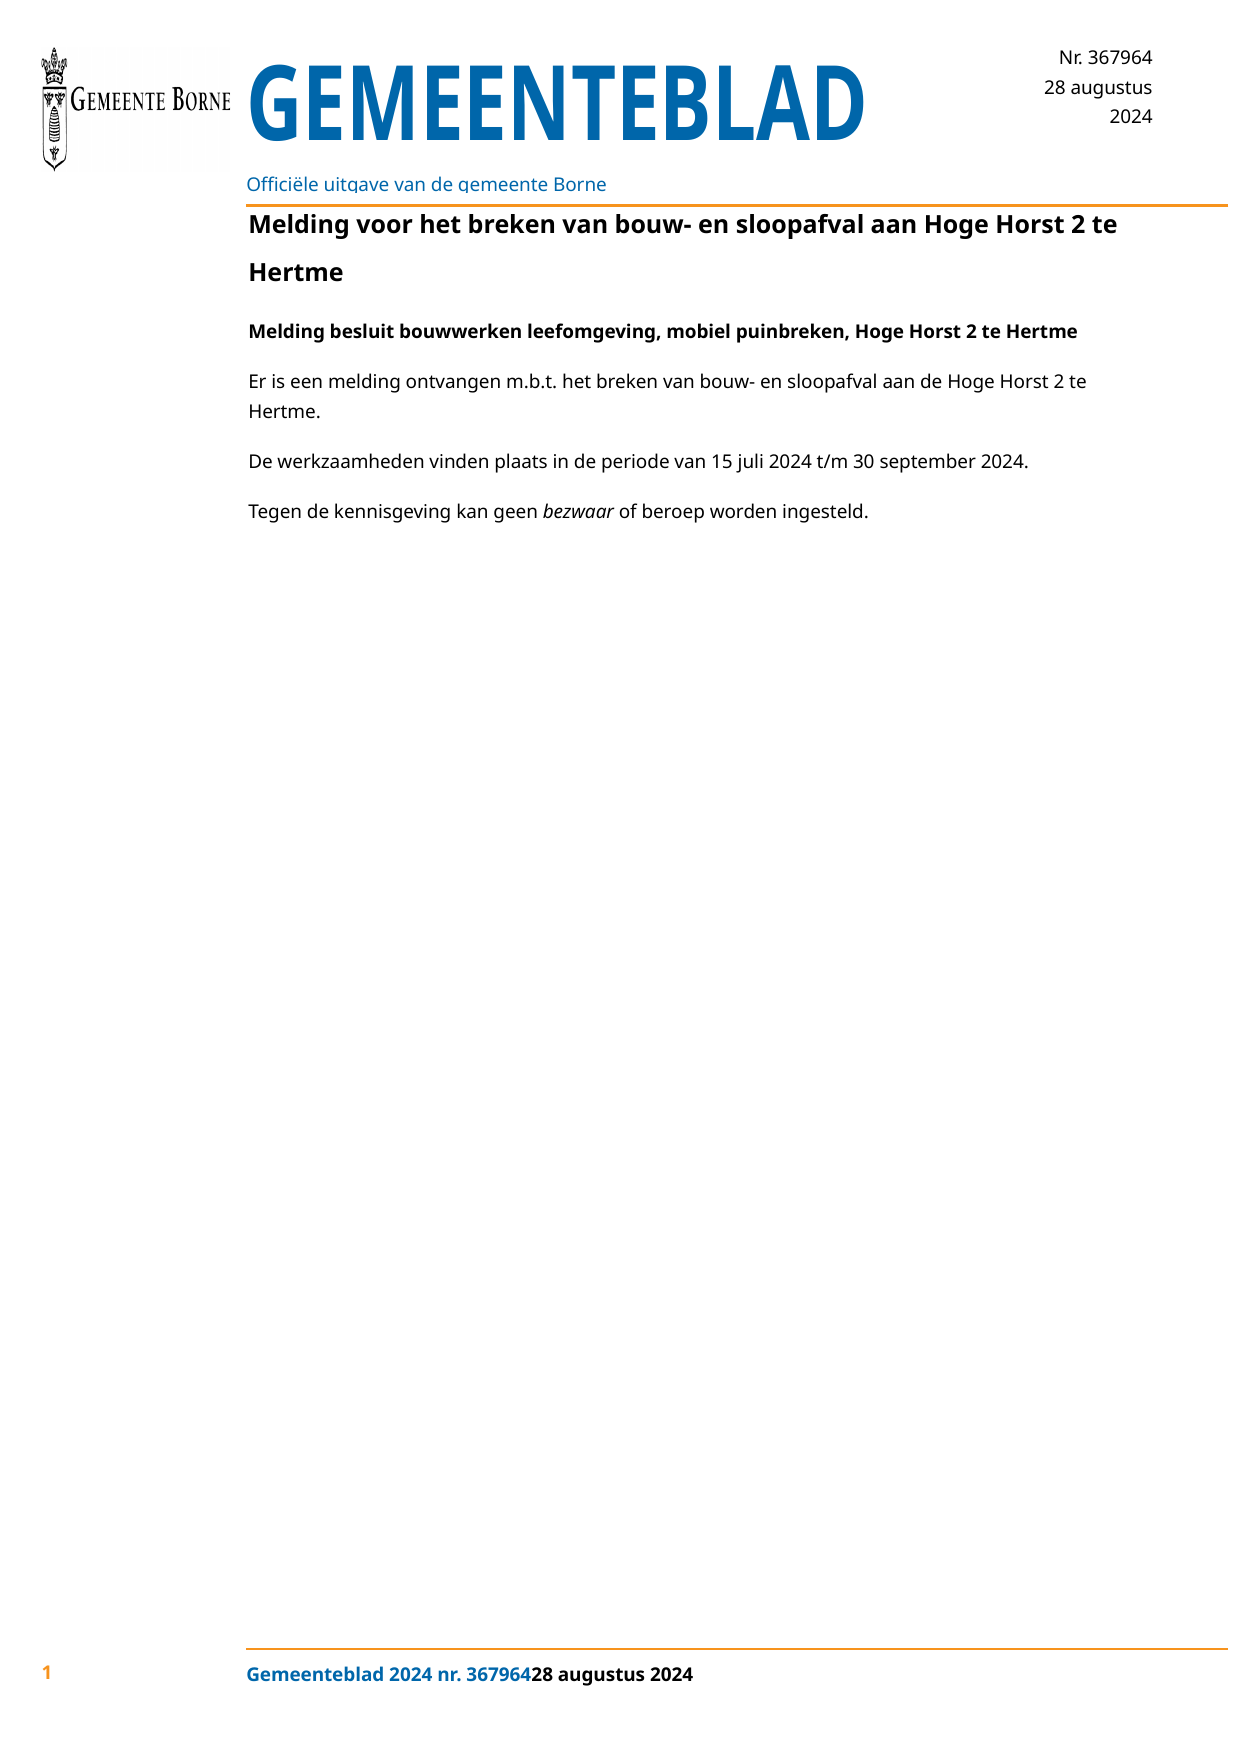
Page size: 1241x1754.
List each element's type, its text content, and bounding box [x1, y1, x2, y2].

text De werkzaamheden vinden plaats in de periode van 15 juli 2024 t/m 30 september 2024. [248, 448, 1152, 474]
text Tegen de kennisgeving kan geen bezwaar of beroep worden ingesteld. [248, 499, 1152, 524]
text Er is een melding ontvangen m.b.t. het breken van bouw- en sloopafval aan de Hoge Horst 2 te Hertme. [248, 368, 1152, 424]
picture [41, 47, 231, 172]
text Melding voor het breken van bouw- en sloopafval aan Hoge Horst 2 te Hertme [248, 207, 1152, 288]
text Melding besluit bouwwerken leefomgeving, mobiel puinbreken, Hoge Horst 2 te Hertme [248, 318, 1152, 344]
